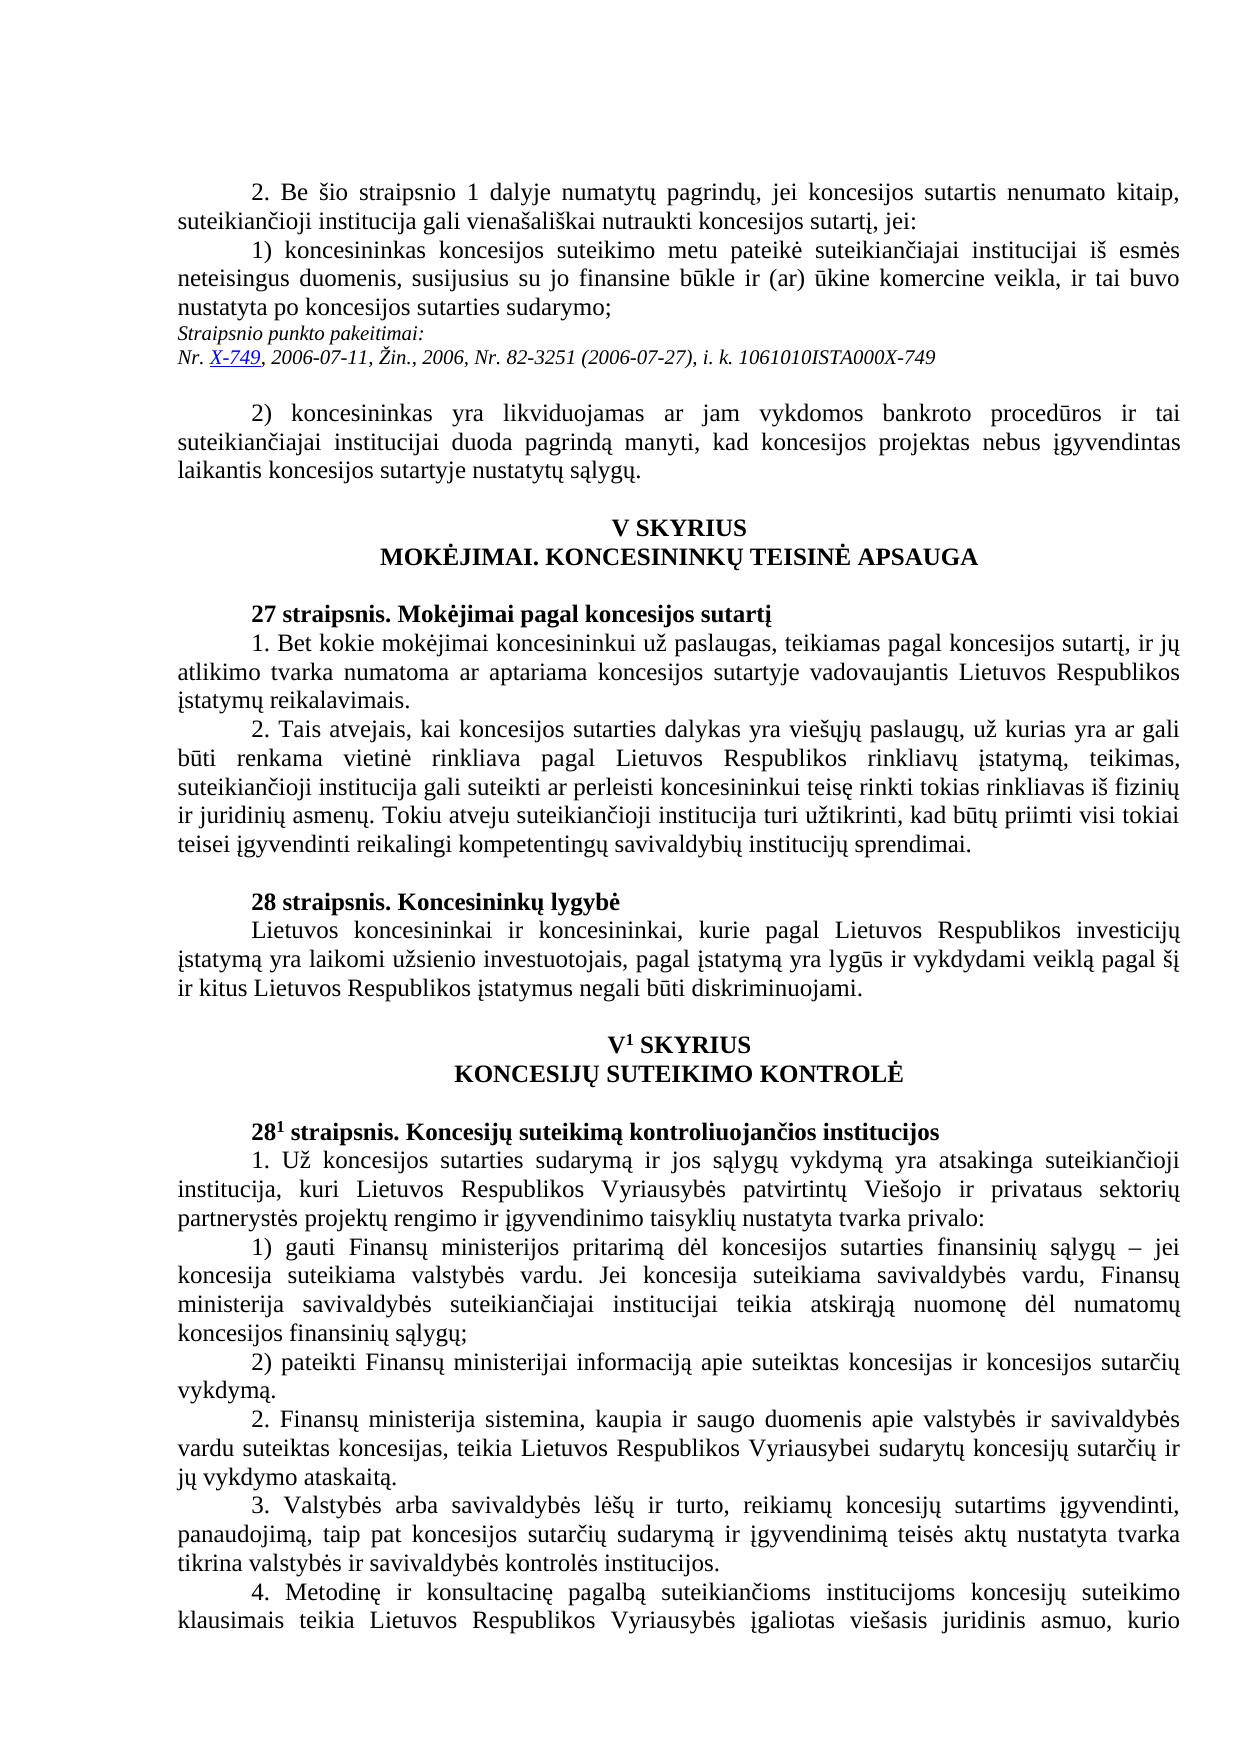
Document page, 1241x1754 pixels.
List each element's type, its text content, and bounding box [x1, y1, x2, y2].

text 1) gauti Finansų ministerijos pritarimą dėl koncesijos sutarties finansinių sąlygų – jei koncesija suteikiama valstybės vardu. Jei koncesija suteikiama savivaldybės vardu, Finansų ministerija savivaldybės suteikiančiajai institucijai teikia atskirąją nuomonę dėl numatomų koncesijos finansinių sąlygų; [177, 1232, 1181, 1347]
text 2) koncesininkas yra likviduojamas ar jam vykdomos bankroto procedūros ir tai suteikiančiajai institucijai duoda pagrindą manyti, kad koncesijos projektas nebus įgyvendintas laikantis koncesijos sutartyje nustatytų sąlygų. [177, 398, 1181, 484]
text 1. Už koncesijos sutarties sudarymą ir jos sąlygų vykdymą yra atsakinga suteikiančioji institucija, kuri Lietuvos Respublikos Vyriausybės patvirtintų Viešojo ir privataus sektorių partnerystės projektų rengimo ir įgyvendinimo taisyklių nustatyta tvarka privalo: [177, 1145, 1181, 1232]
text MOKĖJIMAI. KONCESININKŲ TEISINĖ APSAUGA [177, 542, 1181, 570]
text 1) koncesininkas koncesijos suteikimo metu pateikė suteikiančiajai institucijai iš esmės neteisingus duomenis, susijusius su jo finansine būkle ir (ar) ūkine komercine veikla, ir tai buvo nustatyta po koncesijos sutarties sudarymo; [177, 235, 1181, 321]
text Straipsnio punkto pakeitimai: [177, 321, 1181, 345]
text V SKYRIUS [177, 513, 1181, 542]
text V1 SKYRIUS [177, 1030, 1181, 1059]
text 281 straipsnis. Koncesijų suteikimą kontroliuojančios institucijos [177, 1117, 1181, 1145]
text 27 straipsnis. Mokėjimai pagal koncesijos sutartį [177, 599, 1181, 628]
text 3. Valstybės arba savivaldybės lėšų ir turto, reikiamų koncesijų sutartims įgyvendinti, panaudojimą, taip pat koncesijos sutarčių sudarymą ir įgyvendinimą teisės aktų nustatyta tvarka tikrina valstybės ir savivaldybės kontrolės institucijos. [177, 1490, 1181, 1577]
text 1. Bet kokie mokėjimai koncesininkui už paslaugas, teikiamas pagal koncesijos sutartį, ir jų atlikimo tvarka numatoma ar aptariama koncesijos sutartyje vadovaujantis Lietuvos Respublikos įstatymų reikalavimais. [177, 628, 1181, 714]
text 2. Tais atvejais, kai koncesijos sutarties dalykas yra viešųjų paslaugų, už kurias yra ar gali būti renkama vietinė rinkliava pagal Lietuvos Respublikos rinkliavų įstatymą, teikimas, suteikiančioji institucija gali suteikti ar perleisti koncesininkui teisę rinkti tokias rinkliavas iš fizinių ir juridinių asmenų. Tokiu atveju suteikiančioji institucija turi užtikrinti, kad būtų priimti visi tokiai teisei įgyvendinti reikalingi kompetentingų savivaldybių institucijų sprendimai. [177, 714, 1181, 858]
text 2. Be šio straipsnio 1 dalyje numatytų pagrindų, jei koncesijos sutartis nenumato kitaip, suteikiančioji institucija gali vienašališkai nutraukti koncesijos sutartį, jei: [177, 177, 1181, 235]
text KONCESIJŲ SUTEIKIMO KONTROLĖ [177, 1059, 1181, 1088]
text 2) pateikti Finansų ministerijai informaciją apie suteiktas koncesijas ir koncesijos sutarčių vykdymą. [177, 1347, 1181, 1404]
text 28 straipsnis. Koncesininkų lygybė [177, 887, 1181, 915]
text 4. Metodinę ir konsultacinę pagalbą suteikiančioms institucijoms koncesijų suteikimo klausimais teikia Lietuvos Respublikos Vyriausybės įgaliotas viešasis juridinis asmuo, kurio [177, 1577, 1181, 1634]
text 2. Finansų ministerija sistemina, kaupia ir saugo duomenis apie valstybės ir savivaldybės vardu suteiktas koncesijas, teikia Lietuvos Respublikos Vyriausybei sudarytų koncesijų sutarčių ir jų vykdymo ataskaitą. [177, 1404, 1181, 1490]
text Lietuvos koncesininkai ir koncesininkai, kurie pagal Lietuvos Respublikos investicijų įstatymą yra laikomi užsienio investuotojais, pagal įstatymą yra lygūs ir vykdydami veiklą pagal šį ir kitus Lietuvos Respublikos įstatymus negali būti diskriminuojami. [177, 915, 1181, 1002]
text Nr. X-749, 2006-07-11, Žin., 2006, Nr. 82-3251 (2006-07-27), i. k. 1061010ISTA000X-749 [177, 345, 1181, 369]
